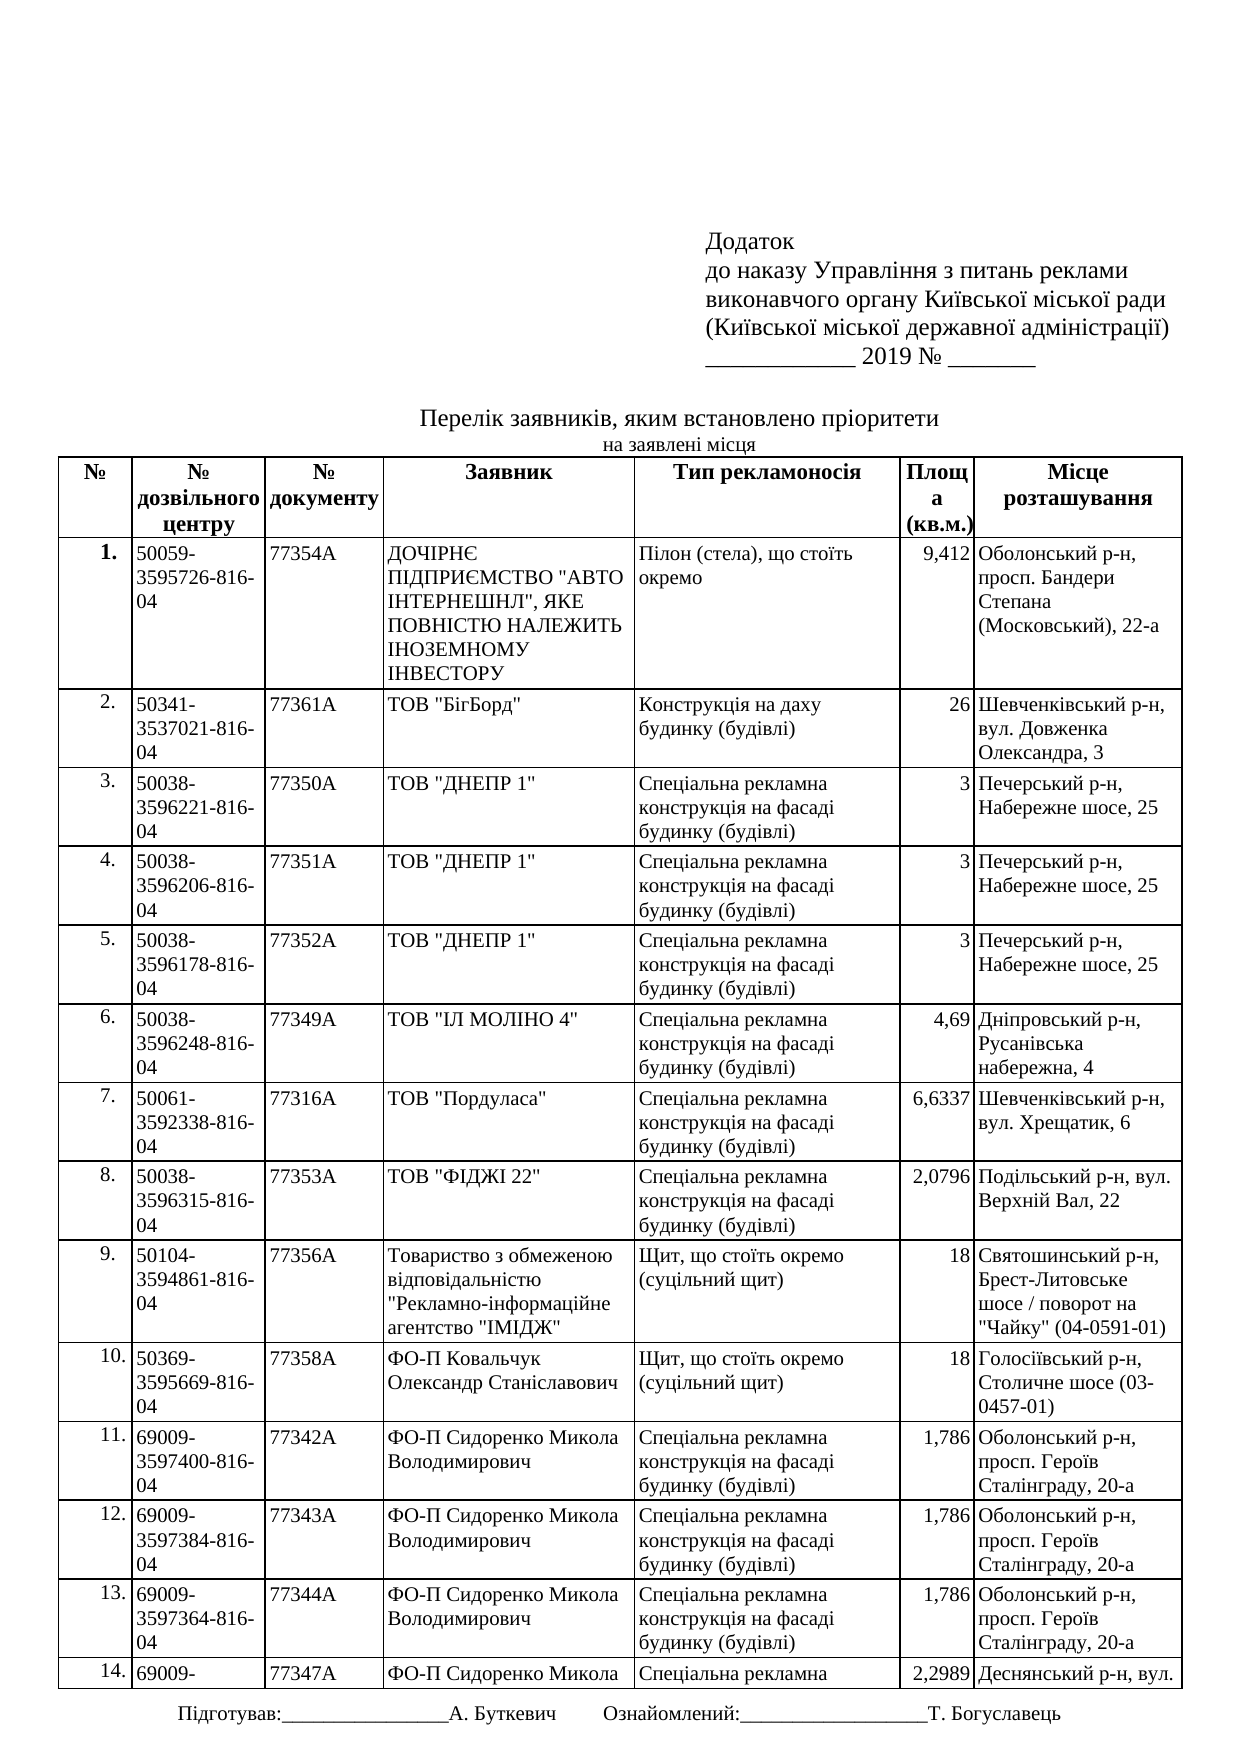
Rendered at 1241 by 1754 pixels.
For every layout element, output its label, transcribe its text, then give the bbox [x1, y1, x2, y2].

table_cell 77361А [266, 690, 383, 767]
table_cell 18 [901, 1343, 973, 1421]
table_cell Щит, що стоїть окремо (суцільний щит) [635, 1343, 899, 1421]
table_cell Спеціальна рекламна конструкція на фасаді будинку (будівлі) [635, 1005, 899, 1082]
table_header Площа (кв.м.) [901, 458, 973, 537]
table_cell Шевченківський р-н, вул. Довженка Олександра, 3 [975, 690, 1181, 767]
table_cell 77342А [266, 1422, 383, 1499]
table_cell 1,786 [901, 1580, 973, 1657]
table_cell 77354А [266, 538, 383, 688]
table_cell 69009-3597400-816-04 [133, 1422, 264, 1499]
table_cell ТОВ "БігБорд" [384, 690, 634, 767]
table_cell 50061-3592338-816-04 [133, 1083, 264, 1160]
table_cell 50369-3595669-816-04 [133, 1343, 264, 1421]
table_cell Оболонський р-н, просп. Бандери Степана (Московський), 22-а [975, 538, 1181, 688]
table_cell 50104-3594861-816-04 [133, 1241, 264, 1342]
table_cell 77344А [266, 1580, 383, 1657]
table_cell Святошинський р-н, Брест-Литовське шосе / поворот на "Чайку" (04-0591-01) [975, 1241, 1181, 1342]
table_cell Оболонський р-н, просп. Героїв Сталінграду, 20-а [975, 1580, 1181, 1657]
table_cell ТОВ "ДНЕПР 1" [384, 926, 634, 1003]
table_header Тип рекламоносія [635, 458, 899, 537]
table_cell 77356А [266, 1241, 383, 1342]
text на заявлені місця [177, 432, 1181, 456]
table_cell 50038-3596206-816-04 [133, 847, 264, 924]
table_cell 77350А [266, 768, 383, 845]
table_cell Голосіївський р-н, Столичне шосе (03-0457-01) [975, 1343, 1181, 1421]
table_cell 77316А [266, 1083, 383, 1160]
table_cell Спеціальна рекламна конструкція на фасаді будинку (будівлі) [635, 768, 899, 845]
table_cell 69009- [133, 1658, 264, 1687]
table_header [166, 54, 694, 403]
table_cell 50059-3595726-816-04 [133, 538, 264, 688]
table_cell [59, 1343, 131, 1421]
table_cell 69009-3597384-816-04 [133, 1501, 264, 1578]
table_header № дозвільного центру [133, 458, 264, 537]
table_cell 50038-3596178-816-04 [133, 926, 264, 1003]
table_cell 1,786 [901, 1422, 973, 1499]
table_cell Печерський р-н, Набережне шосе, 25 [975, 926, 1181, 1003]
table_cell ТОВ "ДНЕПР 1" [384, 768, 634, 845]
table_cell Оболонський р-н, просп. Героїв Сталінграду, 20-а [975, 1422, 1181, 1499]
table_cell 77353А [266, 1162, 383, 1239]
table_cell 6,6337 [901, 1083, 973, 1160]
table_cell Спеціальна рекламна конструкція на фасаді будинку (будівлі) [635, 1501, 899, 1578]
table_cell 2,2989 [901, 1658, 973, 1687]
table_cell 50038-3596248-816-04 [133, 1005, 264, 1082]
table_cell 9,412 [901, 538, 973, 688]
table_cell [59, 1162, 131, 1239]
table_cell ТОВ "ІЛ МОЛІНО 4" [384, 1005, 634, 1082]
table_cell Пілон (стела), що стоїть окремо [635, 538, 899, 688]
table_cell Спеціальна рекламна конструкція на фасаді будинку (будівлі) [635, 847, 899, 924]
table_cell 3 [901, 926, 973, 1003]
table_cell 1,786 [901, 1501, 973, 1578]
table_cell 77343А [266, 1501, 383, 1578]
table_cell 77358А [266, 1343, 383, 1421]
table_cell Подільський р-н, вул. Верхній Вал, 22 [975, 1162, 1181, 1239]
table_header № [59, 458, 131, 537]
table_cell 2,0796 [901, 1162, 973, 1239]
table_cell 77351А [266, 847, 383, 924]
table_cell Спеціальна рекламна конструкція на фасаді будинку (будівлі) [635, 1580, 899, 1657]
table_cell ТОВ "ДНЕПР 1" [384, 847, 634, 924]
table_cell 26 [901, 690, 973, 767]
table_cell Конструкція на даху будинку (будівлі) [635, 690, 899, 767]
table_cell Спеціальна рекламна конструкція на фасаді будинку (будівлі) [635, 1083, 899, 1160]
text Перелік заявників, яким встановлено пріоритети [177, 403, 1181, 432]
table_cell [59, 1005, 131, 1082]
table_cell Шевченківський р-н, вул. Хрещатик, 6 [975, 1083, 1181, 1160]
table_cell ФО-П Сидоренко Микола Володимирович [384, 1580, 634, 1657]
table_cell 77349А [266, 1005, 383, 1082]
table_header № документу [266, 458, 383, 537]
table_cell ФО-П Сидоренко Микола [384, 1658, 634, 1687]
table_cell Деснянський р-н, вул. [975, 1658, 1181, 1687]
table_cell Спеціальна рекламна конструкція на фасаді будинку (будівлі) [635, 1162, 899, 1239]
table_cell 4,69 [901, 1005, 973, 1082]
table_header Заявник [384, 458, 634, 537]
table_cell [59, 926, 131, 1003]
table_cell [59, 1241, 131, 1342]
table_cell [59, 1501, 131, 1578]
table_cell Печерський р-н, Набережне шосе, 25 [975, 847, 1181, 924]
table_cell ТОВ "ФІДЖІ 22" [384, 1162, 634, 1239]
table_cell [59, 847, 131, 924]
table_cell 77347А [266, 1658, 383, 1687]
table_cell Товариство з обмеженою відповідальністю "Рекламно-інформаційне агентство "ІМІДЖ" [384, 1241, 634, 1342]
table_cell Спеціальна рекламна конструкція на фасаді будинку (будівлі) [635, 926, 899, 1003]
table_cell 50341-3537021-816-04 [133, 690, 264, 767]
table_cell 50038-3596221-816-04 [133, 768, 264, 845]
table_cell [59, 1580, 131, 1657]
table_cell Дніпровський р-н, Русанівська набережна, 4 [975, 1005, 1181, 1082]
table_cell 69009-3597364-816-04 [133, 1580, 264, 1657]
table_cell Щит, що стоїть окремо (суцільний щит) [635, 1241, 899, 1342]
table_cell [59, 690, 131, 767]
table_cell 3 [901, 847, 973, 924]
table_cell Печерський р-н, Набережне шосе, 25 [975, 768, 1181, 845]
table_cell [59, 1658, 131, 1687]
table_cell 3 [901, 768, 973, 845]
table_cell [59, 538, 131, 688]
table_cell [59, 1083, 131, 1160]
table_cell 77352А [266, 926, 383, 1003]
table_cell ФО-П Сидоренко Микола Володимирович [384, 1422, 634, 1499]
table_cell 50038-3596315-816-04 [133, 1162, 264, 1239]
table_cell [59, 768, 131, 845]
table_cell Спеціальна рекламна конструкція на фасаді будинку (будівлі) [635, 1422, 899, 1499]
table_header Додаток до наказу Управління з питань реклами виконавчого органу Київської міської ради (Київської міської державної адміністрації) ____________ 2019 № _______ [694, 54, 1192, 403]
table_cell [59, 1422, 131, 1499]
table_cell Спеціальна рекламна [635, 1658, 899, 1687]
table_cell ТОВ "Пордуласа" [384, 1083, 634, 1160]
table_cell 18 [901, 1241, 973, 1342]
table_cell ФО-П Ковальчук Олександр Станіславович [384, 1343, 634, 1421]
table_cell ФО-П Сидоренко Микола Володимирович [384, 1501, 634, 1578]
table_cell ДОЧІРНЄ ПІДПРИЄМСТВО "АВТО ІНТЕРНЕШНЛ", ЯКЕ ПОВНІСТЮ НАЛЕЖИТЬ ІНОЗЕМНОМУ ІНВЕСТОРУ [384, 538, 634, 688]
table_header Місце розташування [975, 458, 1181, 537]
table_cell Оболонський р-н, просп. Героїв Сталінграду, 20-а [975, 1501, 1181, 1578]
